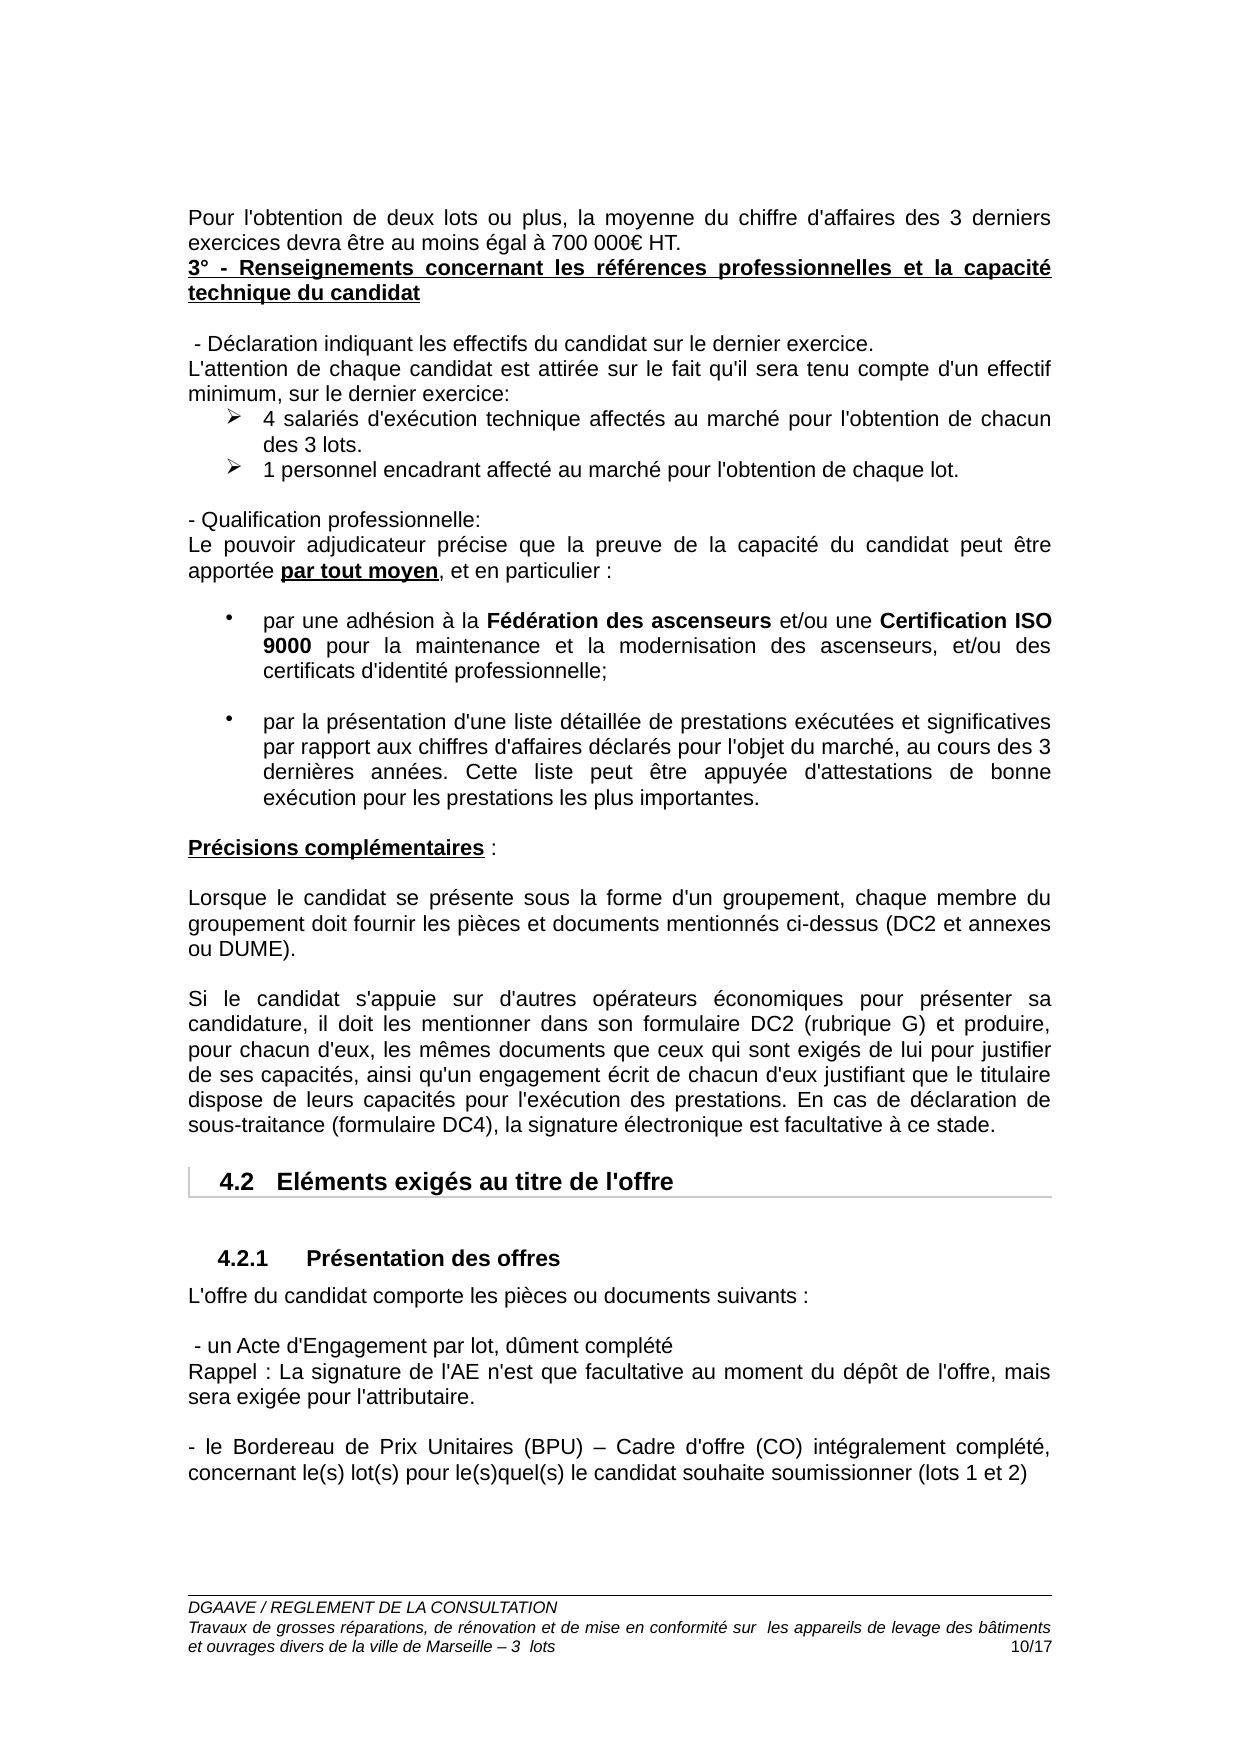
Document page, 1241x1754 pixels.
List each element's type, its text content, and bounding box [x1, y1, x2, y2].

text Lorsque le candidat se présente sous la forme d'un groupement, chaque membre du groupement doit fournir les pièces et documents mentionnés ci-dessus (DC2 et annexes ou DUME). [188, 885, 1052, 961]
text Pour l'obtention de deux lots ou plus, la moyenne du chiffre d'affaires des 3 derniers exercices devra être au moins égal à 700 000€ HT. [188, 204, 1052, 255]
text - Déclaration indiquant les effectifs du candidat sur le dernier exercice. [188, 331, 1052, 356]
text Rappel : La signature de l'AE n'est que facultative au moment du dépôt de l'offre, mais sera exigée pour l'attributaire. [188, 1358, 1052, 1409]
list 4 salariés d'exécution technique affectés au marché pour l'obtention de chacun des 3 lots. [225, 406, 1052, 457]
text - un Acte d'Engagement par lot, dûment complété [188, 1333, 1052, 1358]
text L'offre du candidat comporte les pièces ou documents suivants : [188, 1283, 1052, 1308]
text Le pouvoir adjudicateur précise que la preuve de la capacité du candidat peut être apportée par tout moyen, et en particulier : [188, 532, 1052, 583]
list par une adhésion à la Fédération des ascenseurs et/ou une Certification ISO 9000 pour la maintenance et la modernisation des ascenseurs, et/ou des certificats d'identité professionnelle; [225, 608, 1052, 683]
subtitle Eléments exigés au titre de l'offre [190, 1167, 1052, 1196]
list par la présentation d'une liste détaillée de prestations exécutées et significatives par rapport aux chiffres d'affaires déclarés pour l'objet du marché, au cours des 3 dernières années. Cette liste peut être appuyée d'attestations de bonne exécution pour les prestations les plus importantes. [225, 709, 1052, 809]
text - le Bordereau de Prix Unitaires (BPU) – Cadre d'offre (CO) intégralement complété, concernant le(s) lot(s) pour le(s)quel(s) le candidat souhaite soumissionner (lots 1 et 2) [188, 1434, 1052, 1484]
text Si le candidat s'appuie sur d'autres opérateurs économiques pour présenter sa candidature, il doit les mentionner dans son formulaire DC2 (rubrique G) et produire, pour chacun d'eux, les mêmes documents que ceux qui sont exigés de lui pour justifier de ses capacités, ainsi qu'un engagement écrit de chacun d'eux justifiant que le titulaire dispose de leurs capacités pour l'exécution des prestations. En cas de déclaration de sous-traitance (formulaire DC4), la signature électronique est facultative à ce stade. [188, 986, 1052, 1137]
text Précisions complémentaires : [188, 835, 1052, 860]
subtitle Présentation des offres [188, 1245, 1052, 1271]
text L'attention de chaque candidat est attirée sur le fait qu'il sera tenu compte d'un effectif minimum, sur le dernier exercice: [188, 356, 1052, 406]
text technique du candidat [188, 278, 1052, 305]
list 1 personnel encadrant affecté au marché pour l'obtention de chaque lot. [225, 457, 1052, 482]
text 3° - Renseignements concernant les références professionnelles et la capacité [188, 255, 1052, 277]
text - Qualification professionnelle: [188, 507, 1052, 532]
